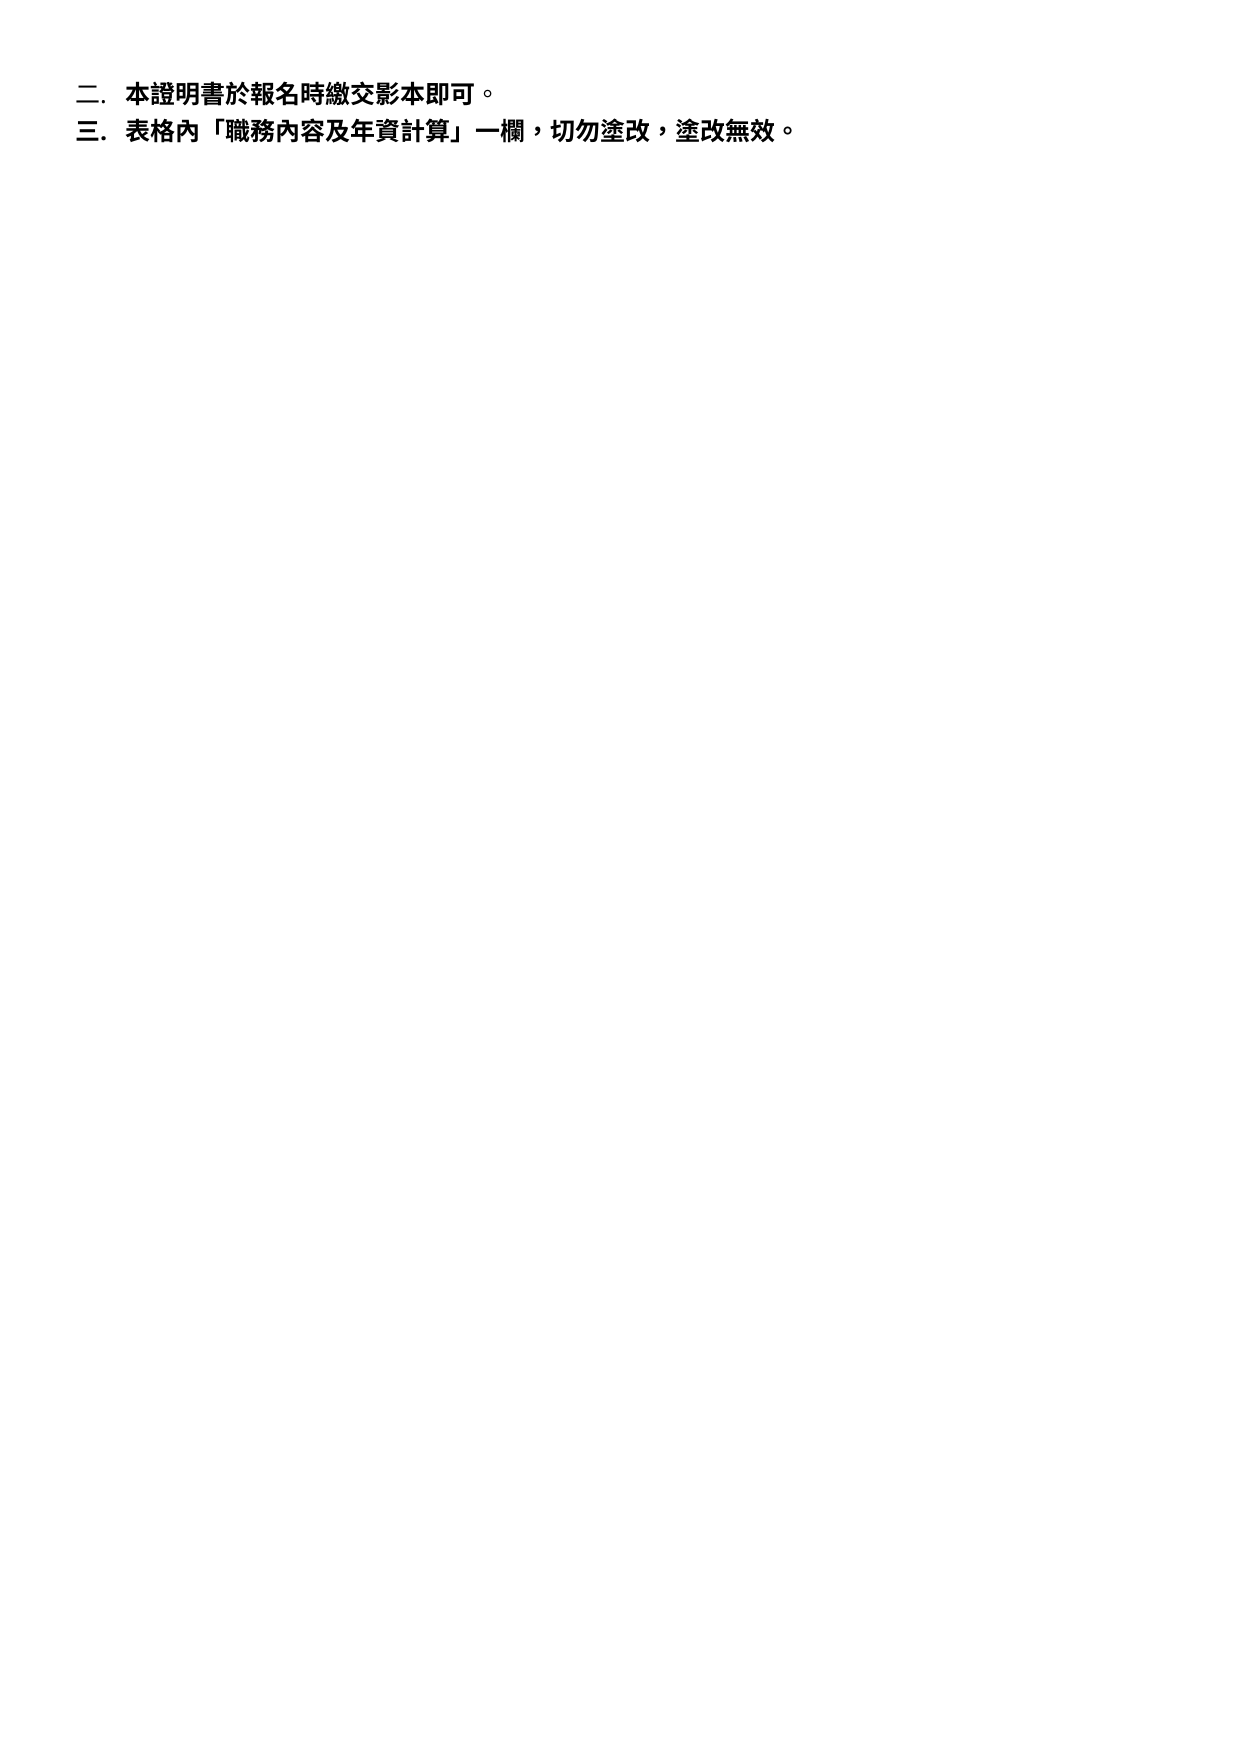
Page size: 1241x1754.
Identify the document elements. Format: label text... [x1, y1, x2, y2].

list 表格內「職務內容及年資計算」一欄，切勿塗改，塗改無效。 [75, 111, 1165, 147]
list 本證明書於報名時繳交影本即可。 [75, 75, 1165, 111]
